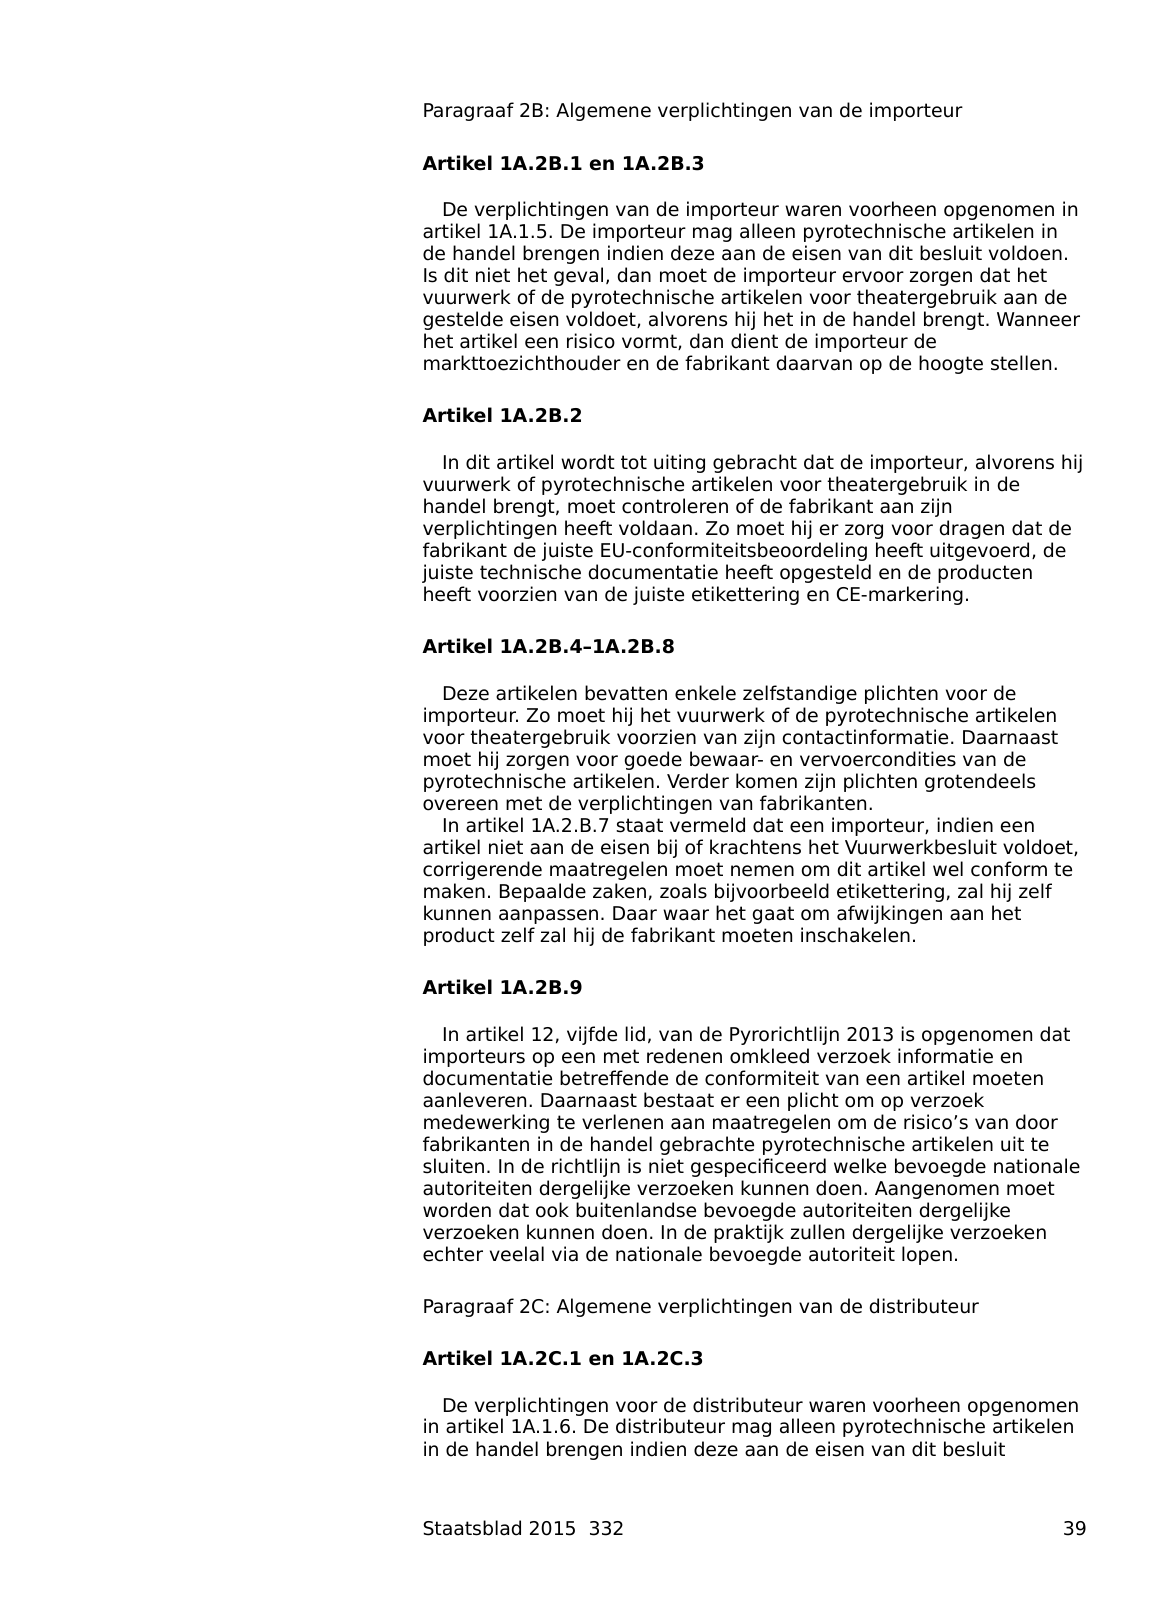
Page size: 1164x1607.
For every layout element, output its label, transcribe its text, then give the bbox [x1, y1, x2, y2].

subtitle Artikel 1A.2B.1 en 1A.2B.3 [422, 152, 1087, 174]
text In artikel 1A.2.B.7 staat vermeld dat een importeur, indien een artikel niet aan de eisen bij of krachtens het Vuurwerkbesluit voldoet, corrigerende maatregelen moet nemen om dit artikel wel conform te maken. Bepaalde zaken, zoals bijvoorbeeld etikettering, zal hij zelf kunnen aanpassen. Daar waar het gaat om afwijkingen aan het product zelf zal hij de fabrikant moeten inschakelen. [422, 815, 1087, 947]
subtitle Paragraaf 2C: Algemene verplichtingen van de distributeur [422, 1296, 1087, 1317]
text Deze artikelen bevatten enkele zelfstandige plichten voor de importeur. Zo moet hij het vuurwerk of de pyrotechnische artikelen voor theatergebruik voorzien van zijn contactinformatie. Daarnaast moet hij zorgen voor goede bewaar- en vervoercondities van de pyrotechnische artikelen. Verder komen zijn plichten grotendeels overeen met de verplichtingen van fabrikanten. [422, 683, 1087, 815]
subtitle Artikel 1A.2B.9 [422, 977, 1087, 999]
text De verplichtingen voor de distributeur waren voorheen opgenomen in artikel 1A.1.6. De distributeur mag alleen pyrotechnische artikelen in de handel brengen indien deze aan de eisen van dit besluit [422, 1394, 1087, 1460]
subtitle Artikel 1A.2B.4–1A.2B.8 [422, 636, 1087, 658]
subtitle Artikel 1A.2C.1 en 1A.2C.3 [422, 1347, 1087, 1369]
text De verplichtingen van de importeur waren voorheen opgenomen in artikel 1A.1.5. De importeur mag alleen pyrotechnische artikelen in de handel brengen indien deze aan de eisen van dit besluit voldoen. Is dit niet het geval, dan moet de importeur ervoor zorgen dat het vuurwerk of de pyrotechnische artikelen voor theatergebruik aan de gestelde eisen voldoet, alvorens hij het in de handel brengt. Wanneer het artikel een risico vormt, dan dient de importeur de markttoezichthouder en de fabrikant daarvan op de hoogte stellen. [422, 199, 1087, 375]
subtitle Artikel 1A.2B.2 [422, 405, 1087, 427]
text In dit artikel wordt tot uiting gebracht dat de importeur, alvorens hij vuurwerk of pyrotechnische artikelen voor theatergebruik in de handel brengt, moet controleren of de fabrikant aan zijn verplichtingen heeft voldaan. Zo moet hij er zorg voor dragen dat de fabrikant de juiste EU-conformiteitsbeoordeling heeft uitgevoerd, de juiste technische documentatie heeft opgesteld en de producten heeft voorzien van de juiste etikettering en CE-markering. [422, 452, 1087, 606]
subtitle Paragraaf 2B: Algemene verplichtingen van de importeur [422, 100, 1087, 122]
text In artikel 12, vijfde lid, van de Pyrorichtlijn 2013 is opgenomen dat importeurs op een met redenen omkleed verzoek informatie en documentatie betreffende de conformiteit van een artikel moeten aanleveren. Daarnaast bestaat er een plicht om op verzoek medewerking te verlenen aan maatregelen om de risico’s van door fabrikanten in de handel gebrachte pyrotechnische artikelen uit te sluiten. In de richtlijn is niet gespecificeerd welke bevoegde nationale autoriteiten dergelijke verzoeken kunnen doen. Aangenomen moet worden dat ook buitenlandse bevoegde autoriteiten dergelijke verzoeken kunnen doen. In de praktijk zullen dergelijke verzoeken echter veelal via de nationale bevoegde autoriteit lopen. [422, 1024, 1087, 1266]
